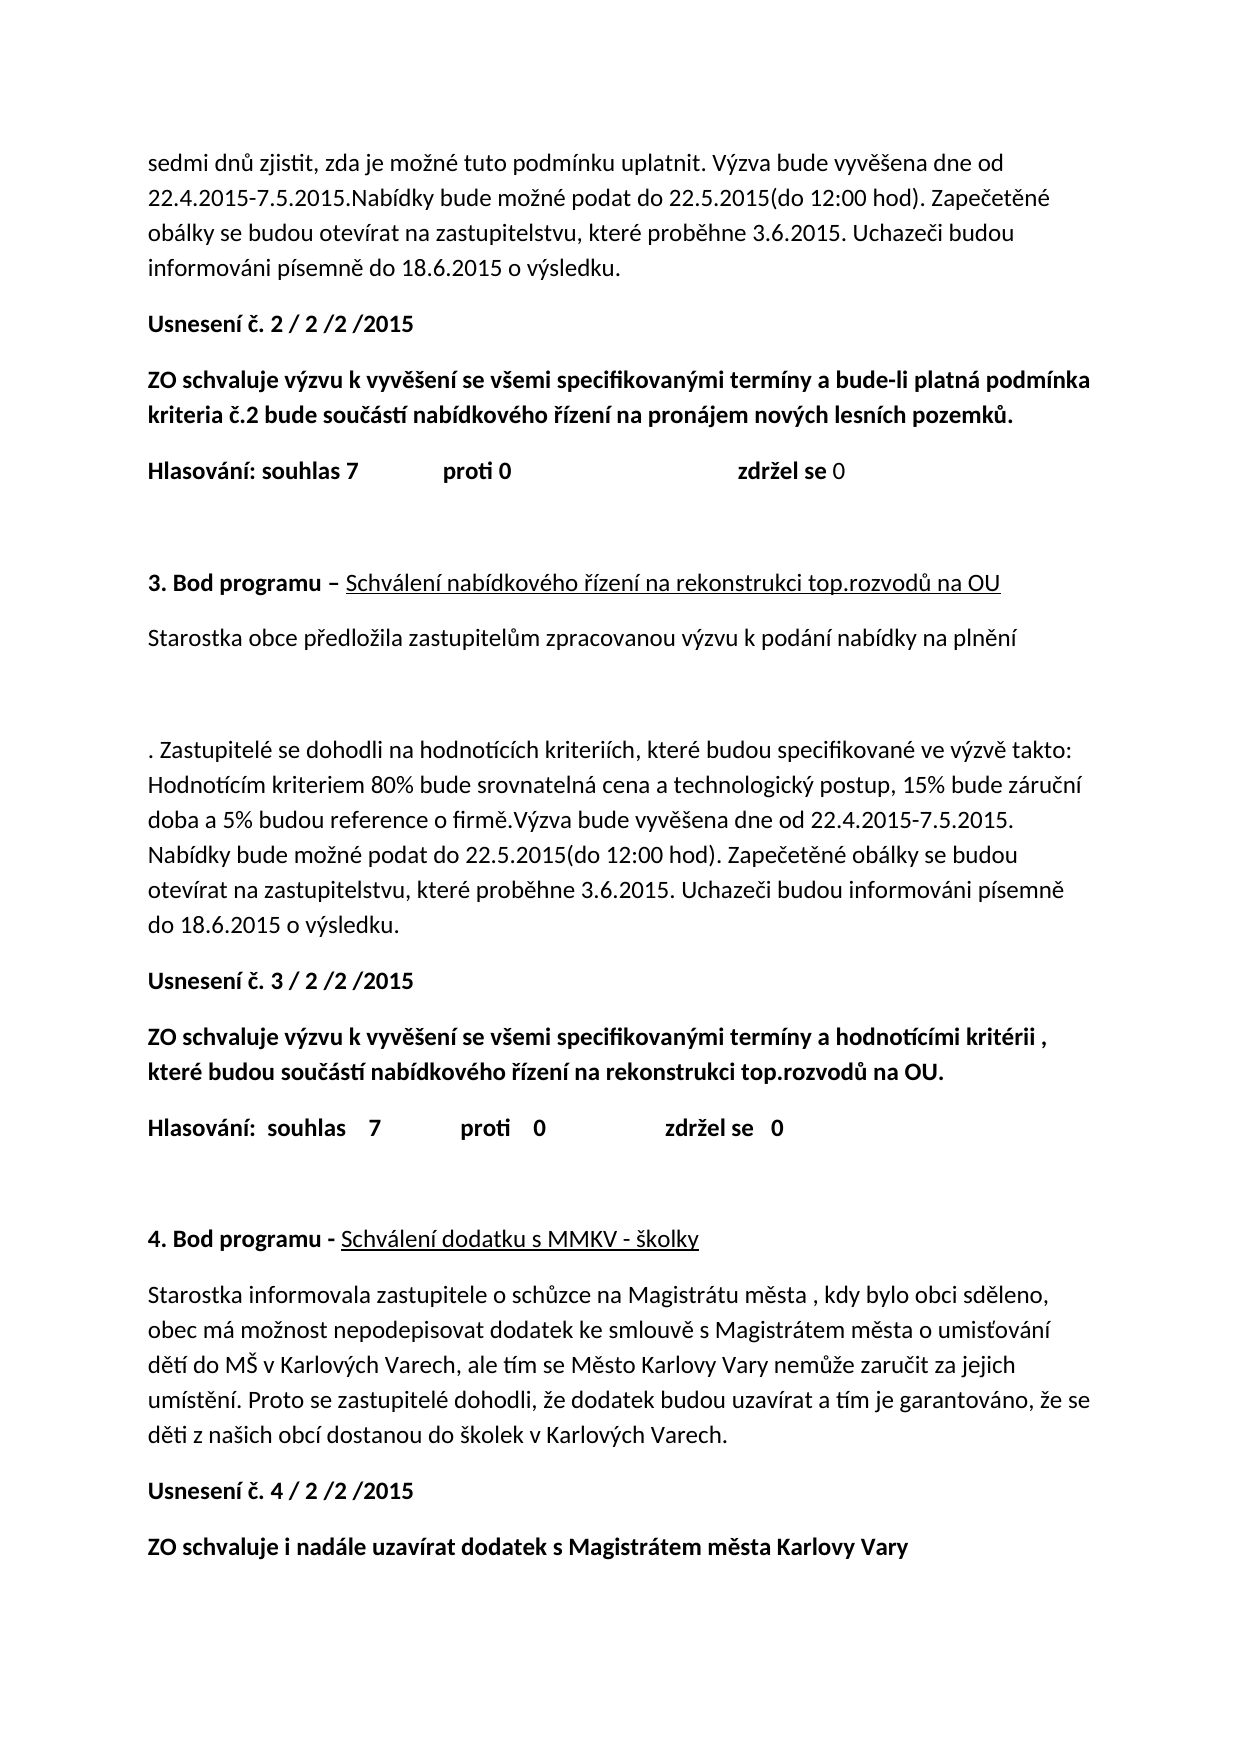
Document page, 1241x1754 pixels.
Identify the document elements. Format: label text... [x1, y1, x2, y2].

text Usnesení č. 2 / 2 /2 /2015 [148, 308, 1093, 339]
text 3. Bod programu – Schválení nabídkového řízení na rekonstrukci top.rozvodů na OU [148, 567, 1093, 597]
text 4. Bod programu - Schválení dodatku s MMKV - školky [148, 1223, 1093, 1254]
text Starostka informovala zastupitele o schůzce na Magistrátu města , kdy bylo obci sděleno, obec má možnost nepodepisovat dodatek ke smlouvě s Magistrátem města o umisťování dětí do MŠ v Karlových Varech, ale tím se Město Karlovy Vary nemůže zaručit za jejich umístění. Proto se zastupitelé dohodli, že dodatek budou uzavírat a tím je garantováno, že se děti z našich obcí dostanou do školek v Karlových Varech. [148, 1279, 1093, 1450]
text ZO schvaluje výzvu k vyvěšení se všemi specifikovanými termíny a bude-li platná podmínka kriteria č.2 bude součástí nabídkového řízení na pronájem nových lesních pozemků. [148, 364, 1093, 430]
text Usnesení č. 3 / 2 /2 /2015 [148, 965, 1093, 996]
text Starostka obce předložila zastupitelům zpracovanou výzvu k podání nabídky na plnění [148, 623, 1093, 653]
text . Zastupitelé se dohodli na hodnotících kriteriích, které budou specifikované ve výzvě takto: Hodnotícím kriteriem 80% bude srovnatelná cena a technologický postup, 15% bude záruční doba a 5% budou reference o firmě.Výzva bude vyvěšena dne od 22.4.2015-7.5.2015. Nabídky bude možné podat do 22.5.2015(do 12:00 hod). Zapečetěné obálky se budou otevírat na zastupitelstvu, které proběhne 3.6.2015. Uchazeči budou informováni písemně do 18.6.2015 o výsledku. [148, 734, 1093, 940]
text Hlasování: souhlas 7 proti 0 zdržel se 0 [148, 1112, 1093, 1142]
text Usnesení č. 4 / 2 /2 /2015 [148, 1475, 1093, 1506]
text ZO schvaluje výzvu k vyvěšení se všemi specifikovanými termíny a hodnotícími kritérii , které budou součástí nabídkového řízení na rekonstrukci top.rozvodů na OU. [148, 1021, 1093, 1086]
text sedmi dnů zjistit, zda je možné tuto podmínku uplatnit. Výzva bude vyvěšena dne od 22.4.2015-7.5.2015.Nabídky bude možné podat do 22.5.2015(do 12:00 hod). Zapečetěné obálky se budou otevírat na zastupitelstvu, které proběhne 3.6.2015. Uchazeči budou informováni písemně do 18.6.2015 o výsledku. [148, 148, 1093, 283]
text ZO schvaluje i nadále uzavírat dodatek s Magistrátem města Karlovy Vary [148, 1531, 1093, 1561]
text Hlasování: souhlas 7 proti 0 zdržel se 0 [148, 455, 1093, 486]
